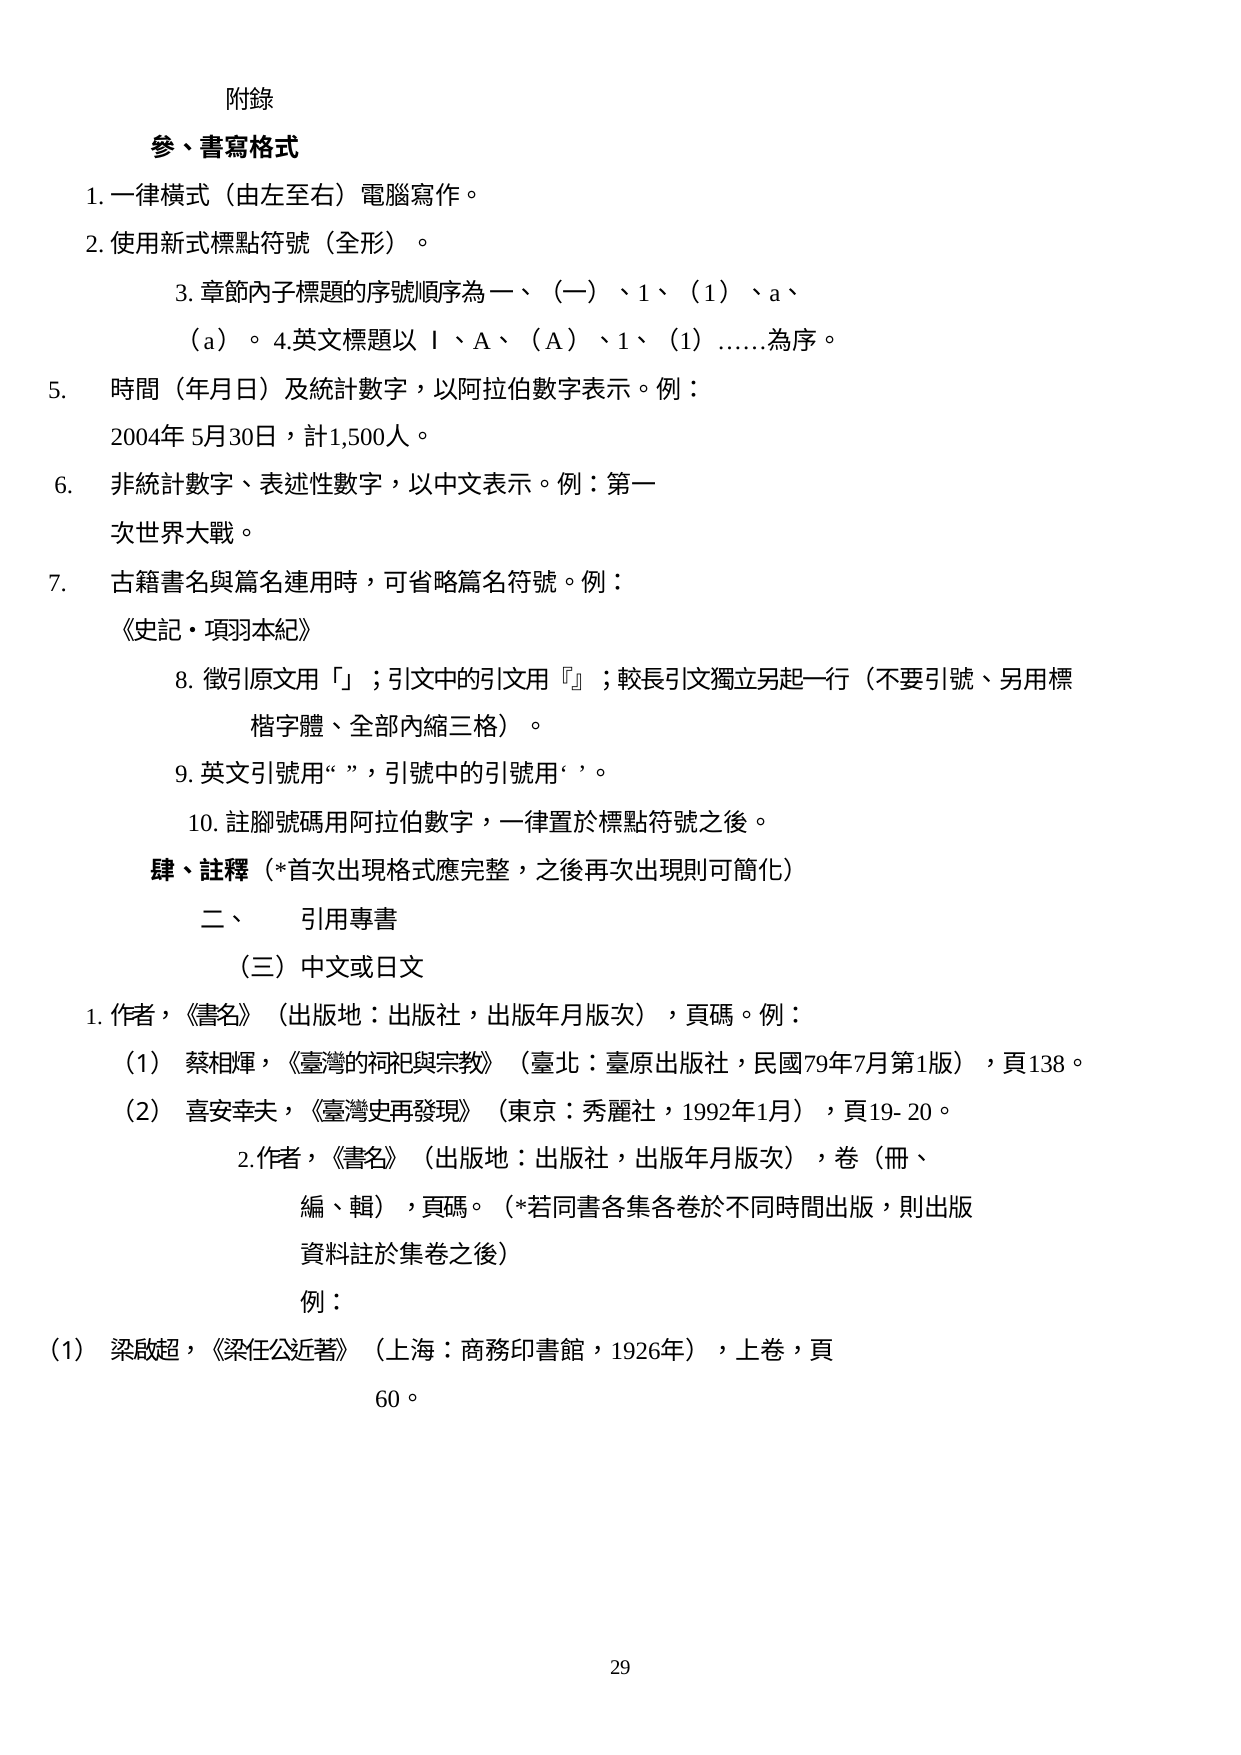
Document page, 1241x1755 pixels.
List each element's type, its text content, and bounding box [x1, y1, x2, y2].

list 徵引原文用「」；引文中的引文用『』；較長引文獨立另起一行（不要引號、另用標楷字體、全部內縮三格）。 [175, 660, 1090, 743]
list 一律橫式（由左至右）電腦寫作。 [85, 177, 1211, 212]
text 肆、註釋（*首次出現格式應完整，之後再次出現則可簡化）二、 引用專書 [150, 851, 813, 936]
text 例： [300, 1282, 1211, 1318]
list 作者，《書名》（出版地：出版社，出版年月版次），頁碼。例： [85, 995, 932, 1031]
list 時間（年月日）及統計數字，以阿拉伯數字表示。例：2004年 5月30日，計1,500人。 [48, 370, 751, 453]
text 附錄 參、書寫格式 [150, 79, 301, 164]
list 章節內子標題的序號順序為 一、（一）、1、（1）、a、（a）。 4.英文標題以 Ⅰ、A、（A）、1、（1）……為序。 [175, 272, 829, 357]
list 使用新式標點符號（全形）。 [85, 224, 1211, 260]
list 蔡相煇，《臺灣的祠祀與宗教》（臺北：臺原出版社，民國79年7月第1版），頁138。 [110, 1044, 1091, 1080]
list 喜安幸夫，《臺灣史再發現》（東京：秀麗社，1992年1月），頁19- 20。 [110, 1091, 1091, 1128]
list 註腳號碼用阿拉伯數字，一律置於標點符號之後。 [187, 802, 1211, 838]
list 古籍書名與篇名連用時，可省略篇名符號。例：《史記‧項羽本紀》 [48, 562, 676, 647]
text 編、輯），頁碼。（*若同書各集各卷於不同時間出版，則出版資料註於集卷之後） [300, 1187, 988, 1271]
text 60。 [375, 1379, 1211, 1415]
list 英文引號用“ ”，引號中的引號用‘ ’。 [175, 754, 1211, 790]
list 非統計數字、表述性數字，以中文表示。例：第一次世界大戰。 [54, 464, 657, 549]
list 梁啟超，《梁任公近著》（上海：商務印書館，1926年），上卷，頁 [35, 1331, 1211, 1367]
text （三）中文或日文 [225, 948, 1211, 983]
list 作者，《書名》（出版地：出版社，出版年月版次），卷（冊、 [237, 1139, 1211, 1175]
